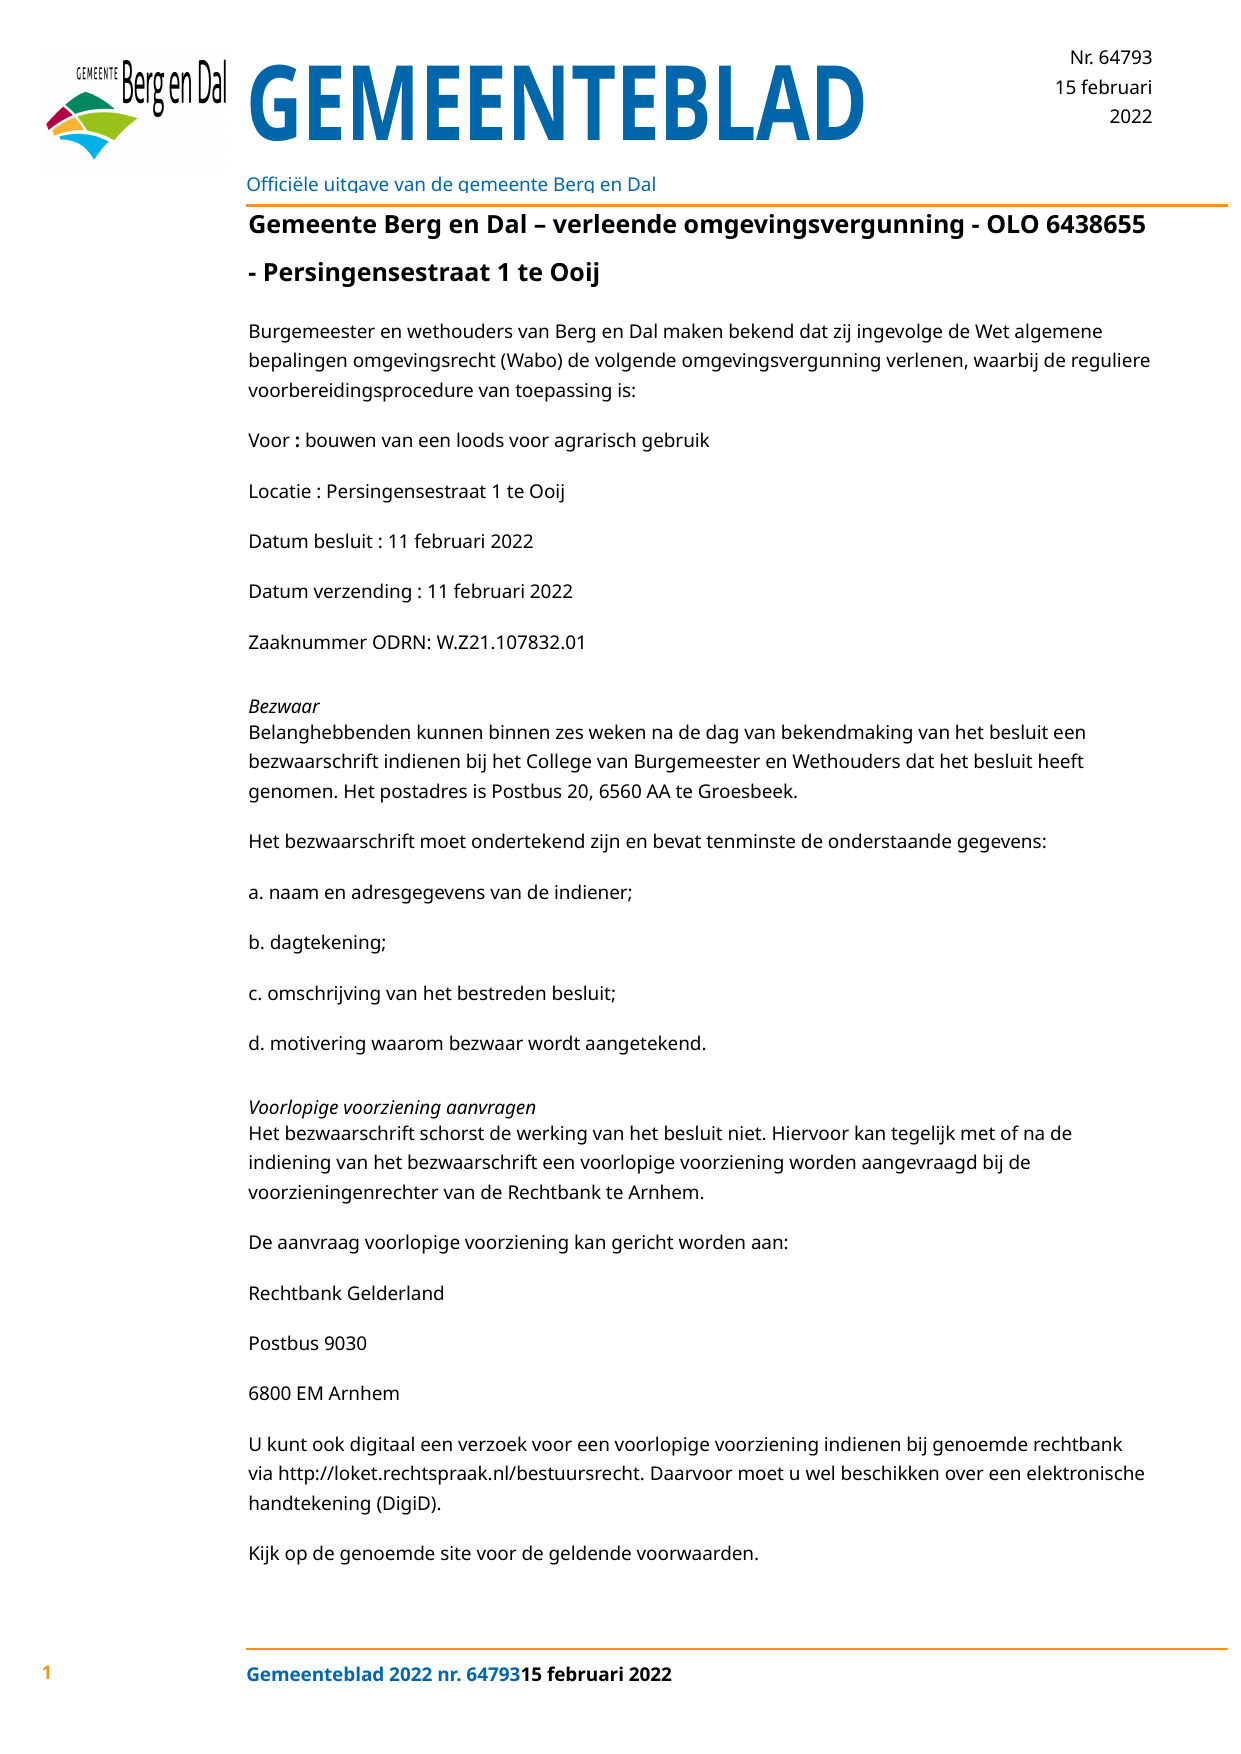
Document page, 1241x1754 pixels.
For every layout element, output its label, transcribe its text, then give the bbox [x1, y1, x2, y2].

text De aanvraag voorlopige voorziening kan gericht worden aan: [248, 1229, 1152, 1255]
text Het bezwaarschrift moet ondertekend zijn en bevat tenminste de onderstaande gegevens: [248, 828, 1152, 854]
picture [41, 47, 231, 172]
text U kunt ook digitaal een verzoek voor een voorlopige voorziening indienen bij genoemde rechtbank via http://loket.rechtspraak.nl/bestuursrecht. Daarvoor moet u wel beschikken over een elektronische handtekening (DigiD). [248, 1431, 1152, 1516]
text Kijk op de genoemde site voor de geldende voorwaarden. [248, 1541, 1152, 1566]
text Voorlopige voorziening aanvragen [248, 1094, 1152, 1120]
text c. omschrijving van het bestreden besluit; [248, 980, 1152, 1005]
text Locatie : Persingensestraat 1 te Ooij [248, 478, 1152, 504]
text Voor : bouwen van een loods voor agrarisch gebruik [248, 427, 1152, 453]
text Postbus 9030 [248, 1330, 1152, 1356]
text Datum verzending : 11 februari 2022 [248, 579, 1152, 604]
text Gemeente Berg en Dal – verleende omgevingsvergunning - OLO 6438655 - Persingensestraat 1 te Ooij [248, 207, 1152, 288]
text Datum besluit : 11 februari 2022 [248, 528, 1152, 554]
text Belanghebbenden kunnen binnen zes weken na de dag van bekendmaking van het besluit een bezwaarschrift indienen bij het College van Burgemeester en Wethouders dat het besluit heeft genomen. Het postadres is Postbus 20, 6560 AA te Groesbeek. [248, 719, 1152, 804]
text a. naam en adresgegevens van de indiener; [248, 879, 1152, 904]
text Bezwaar [248, 693, 1152, 719]
text d. motivering waarom bezwaar wordt aangetekend. [248, 1030, 1152, 1056]
text Het bezwaarschrift schorst de werking van het besluit niet. Hiervoor kan tegelijk met of na de indiening van het bezwaarschrift een voorlopige voorziening worden aangevraagd bij de voorzieningenrechter van de Rechtbank te Arnhem. [248, 1120, 1152, 1205]
text Zaaknummer ODRN: W.Z21.107832.01 [248, 629, 1152, 655]
text Burgemeester en wethouders van Berg en Dal maken bekend dat zij ingevolge de Wet algemene bepalingen omgevingsrecht (Wabo) de volgende omgevingsvergunning verlenen, waarbij de reguliere voorbereidingsprocedure van toepassing is: [248, 318, 1152, 403]
text 6800 EM Arnhem [248, 1381, 1152, 1406]
text b. dagtekening; [248, 929, 1152, 955]
text Rechtbank Gelderland [248, 1280, 1152, 1306]
